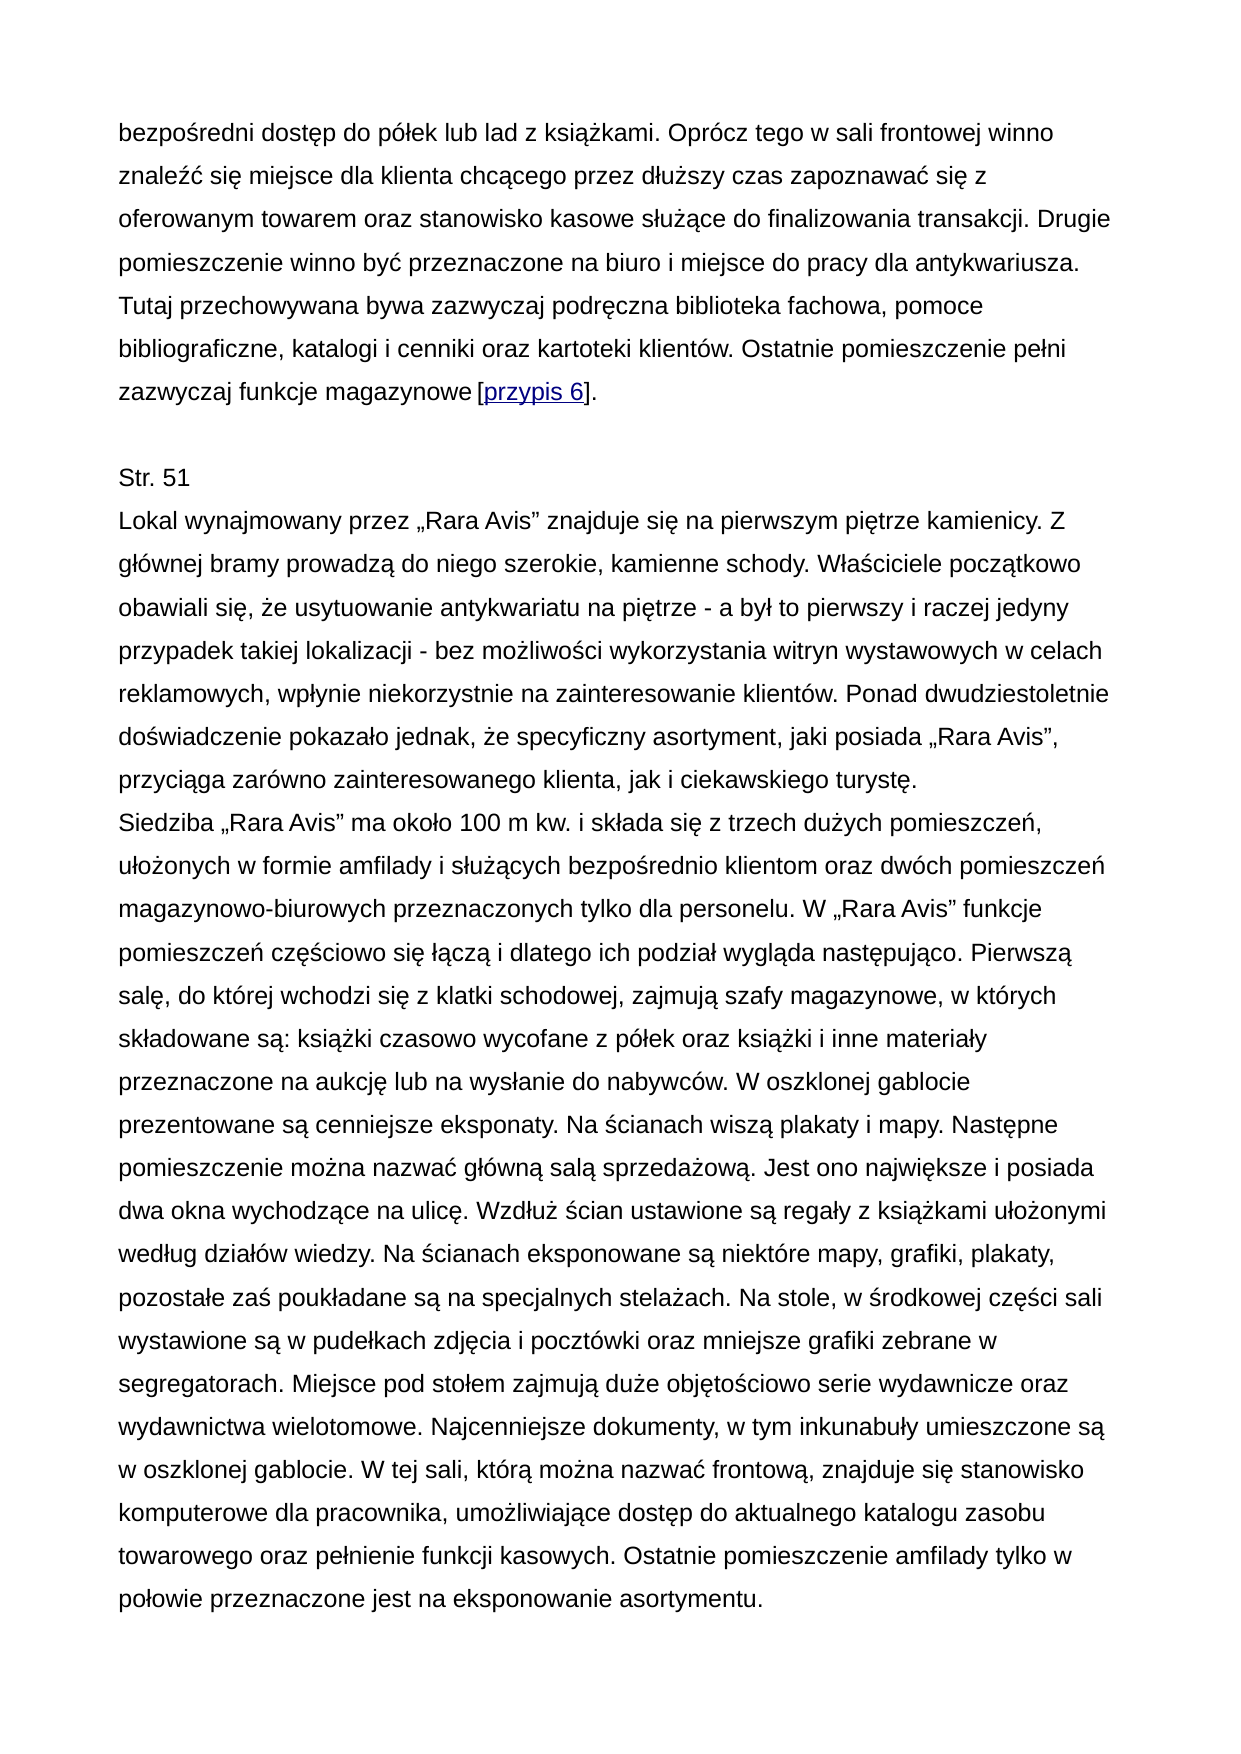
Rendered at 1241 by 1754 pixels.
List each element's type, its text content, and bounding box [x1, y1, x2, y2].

text bezpośredni dostęp do półek lub lad z książkami. Oprócz tego w sali frontowej winno znaleźć się miejsce dla klienta chcącego przez dłuższy czas zapoznawać się z oferowanym towarem oraz stanowisko kasowe służące do finalizowania transakcji. Drugie pomieszczenie winno być przeznaczone na biuro i miejsce do pracy dla antykwariusza. Tutaj przechowywana bywa zazwyczaj podręczna biblioteka fachowa, pomoce bibliograficzne, katalogi i cenniki oraz kartoteki klientów. Ostatnie pomieszczenie pełni zazwyczaj funkcje magazynowe [przypis 6]. [118, 118, 1122, 406]
text Siedziba „Rara Avis” ma około 100 m kw. i składa się z trzech dużych pomieszczeń, ułożonych w formie amfilady i służących bezpośrednio klientom oraz dwóch pomieszczeń magazynowo-biurowych przeznaczonych tylko dla personelu. W „Rara Avis” funkcje pomieszczeń częściowo się łączą i dlatego ich podział wygląda następująco. Pierwszą salę, do której wchodzi się z klatki schodowej, zajmują szafy magazynowe, w których składowane są: książki czasowo wycofane z półek oraz książki i inne materiały przeznaczone na aukcję lub na wysłanie do nabywców. W oszklonej gablocie prezentowane są cenniejsze eksponaty. Na ścianach wiszą plakaty i mapy. Następne pomieszczenie można nazwać główną salą sprzedażową. Jest ono największe i posiada dwa okna wychodzące na ulicę. Wzdłuż ścian ustawione są regały z książkami ułożonymi według działów wiedzy. Na ścianach eksponowane są niektóre mapy, grafiki, plakaty, pozostałe zaś poukładane są na specjalnych stelażach. Na stole, w środkowej części sali wystawione są w pudełkach zdjęcia i pocztówki oraz mniejsze grafiki zebrane w segregatorach. Miejsce pod stołem zajmują duże objętościowo serie wydawnicze oraz wydawnictwa wielotomowe. Najcenniejsze dokumenty, w tym inkunabuły umieszczone są w oszklonej gablocie. W tej sali, którą można nazwać frontową, znajduje się stanowisko komputerowe dla pracownika, umożliwiające dostęp do aktualnego katalogu zasobu towarowego oraz pełnienie funkcji kasowych. Ostatnie pomieszczenie amfilady tylko w połowie przeznaczone jest na eksponowanie asortymentu. [118, 808, 1122, 1613]
text Lokal wynajmowany przez „Rara Avis” znajduje się na pierwszym piętrze kamienicy. Z głównej bramy prowadzą do niego szerokie, kamienne schody. Właściciele początkowo obawiali się, że usytuowanie antykwariatu na piętrze - a był to pierwszy i raczej jedyny przypadek takiej lokalizacji - bez możliwości wykorzystania witryn wystawowych w celach reklamowych, wpłynie niekorzystnie na zainteresowanie klientów. Ponad dwudziestoletnie doświadczenie pokazało jednak, że specyficzny asortyment, jaki posiada „Rara Avis”, przyciąga zarówno zainteresowanego klienta, jak i ciekawskiego turystę. [118, 506, 1122, 794]
text Str. 51 [118, 463, 1122, 492]
